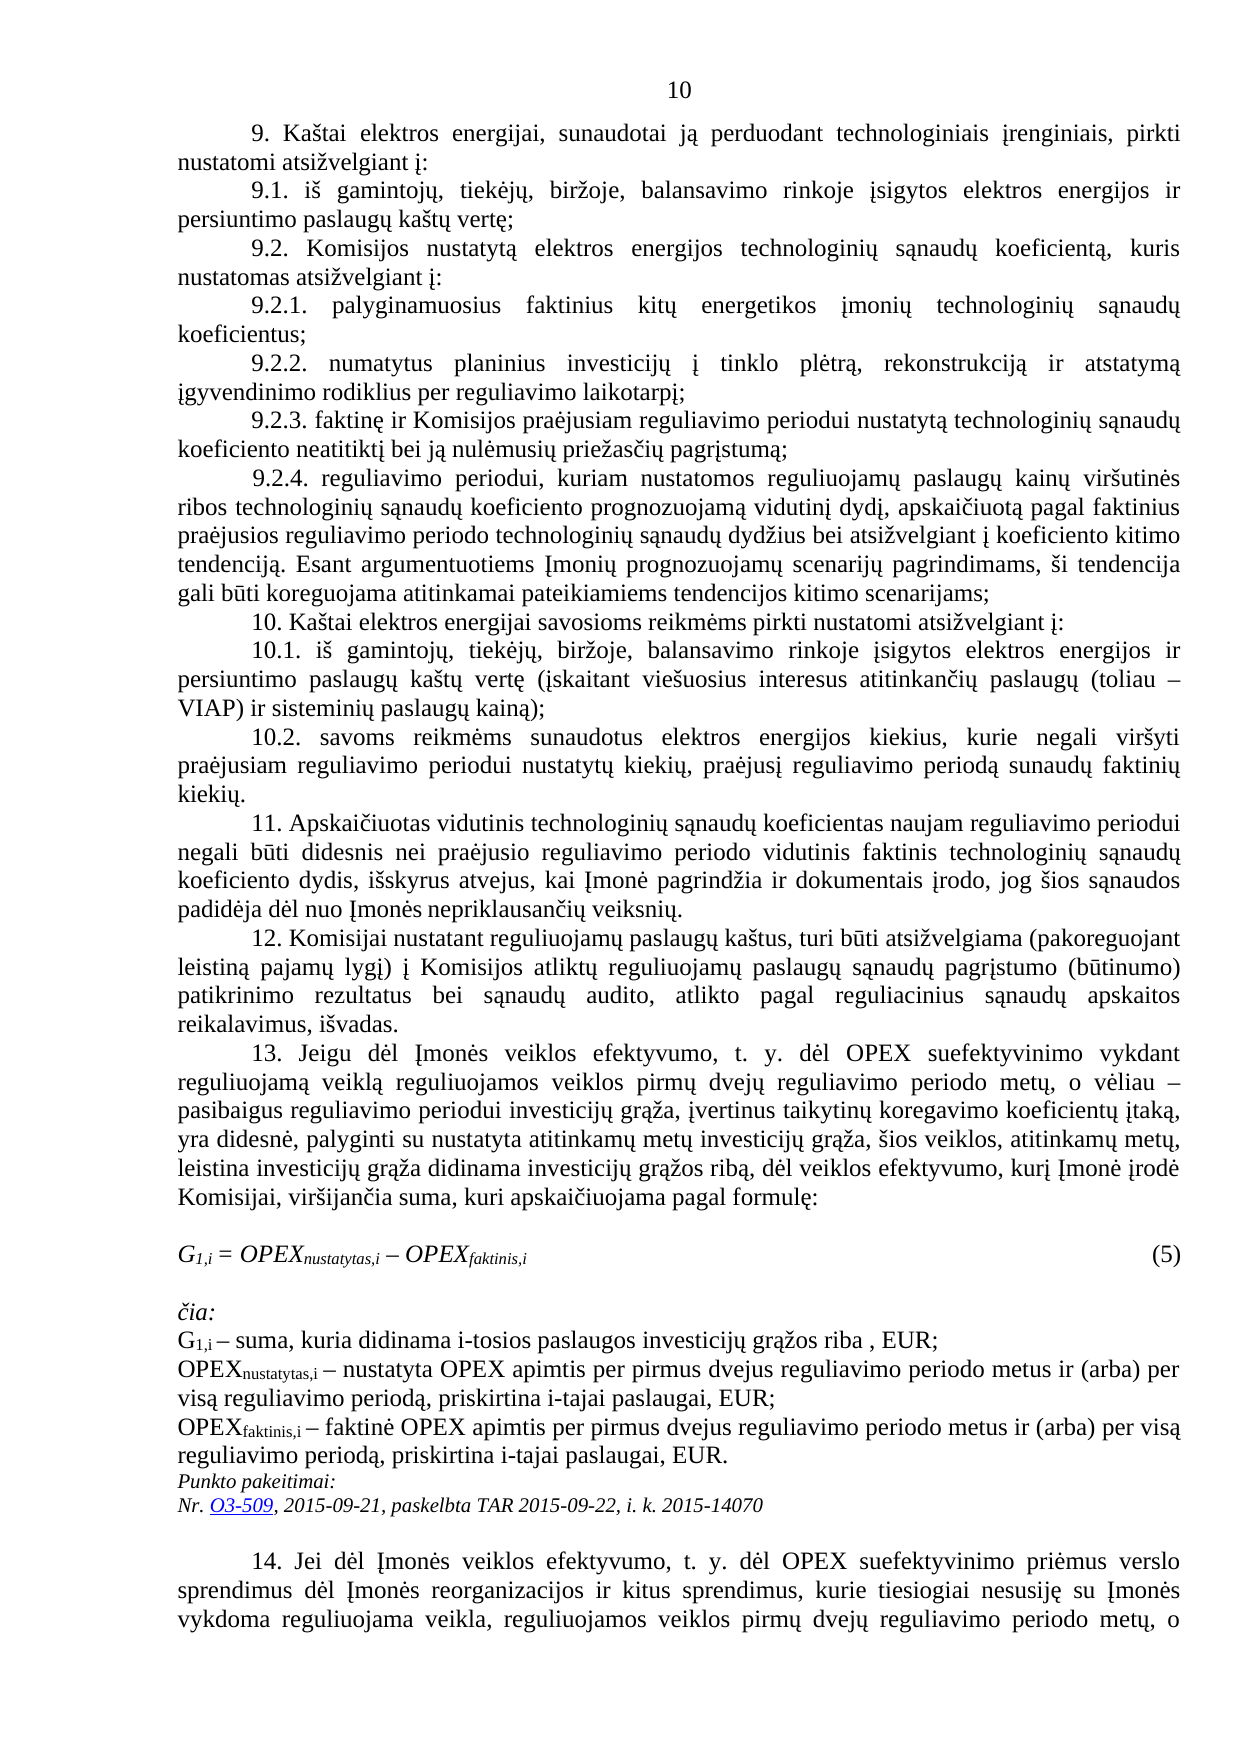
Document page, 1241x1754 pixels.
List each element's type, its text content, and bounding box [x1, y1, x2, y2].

text 9.1. iš gamintojų, tiekėjų, biržoje, balansavimo rinkoje įsigytos elektros energijos ir persiuntimo paslaugų kaštų vertę; [177, 176, 1181, 233]
text 9.2.3. faktinę ir Komisijos praėjusiam reguliavimo periodui nustatytą technologinių sąnaudų koeficiento neatitiktį bei ją nulėmusių priežasčių pagrįstumą; [177, 406, 1181, 463]
text 13. Jeigu dėl Įmonės veiklos efektyvumo, t. y. dėl OPEX suefektyvinimo vykdant reguliuojamą veiklą reguliuojamos veiklos pirmų dvejų reguliavimo periodo metų, o vėliau – pasibaigus reguliavimo periodui investicijų grąža, įvertinus taikytinų koregavimo koeficientų įtaką, yra didesnė, palyginti su nustatyta atitinkamų metų investicijų grąža, šios veiklos, atitinkamų metų, leistina investicijų grąža didinama investicijų grąžos ribą, dėl veiklos efektyvumo, kurį Įmonė įrodė Komisijai, viršijančia suma, kuri apskaičiuojama pagal formulę: [177, 1038, 1181, 1211]
text 10.2. savoms reikmėms sunaudotus elektros energijos kiekius, kurie negali viršyti praėjusiam reguliavimo periodui nustatytų kiekių, praėjusį reguliavimo periodą sunaudų faktinių kiekių. [177, 722, 1181, 808]
text 14. Jei dėl Įmonės veiklos efektyvumo, t. y. dėl OPEX suefektyvinimo priėmus verslo sprendimus dėl Įmonės reorganizacijos ir kitus sprendimus, kurie tiesiogiai nesusiję su Įmonės vykdoma reguliuojama veikla, reguliuojamos veiklos pirmų dvejų reguliavimo periodo metų, o [177, 1546, 1181, 1632]
text 10. Kaštai elektros energijai savosioms reikmėms pirkti nustatomi atsižvelgiant į: [177, 607, 1181, 636]
text G1,i – suma, kuria didinama i-tosios paslaugos investicijų grąžos riba , EUR; [177, 1326, 1181, 1354]
text OPEXnustatytas,i – nustatyta OPEX apimtis per pirmus dvejus reguliavimo periodo metus ir (arba) per visą reguliavimo periodą, priskirtina i-tajai paslaugai, EUR; [177, 1354, 1181, 1412]
text OPEXfaktinis,i – faktinė OPEX apimtis per pirmus dvejus reguliavimo periodo metus ir (arba) per visą reguliavimo periodą, priskirtina i-tajai paslaugai, EUR. [177, 1412, 1181, 1469]
text 12. Komisijai nustatant reguliuojamų paslaugų kaštus, turi būti atsižvelgiama (pakoreguojant leistiną pajamų lygį) į Komisijos atliktų reguliuojamų paslaugų sąnaudų pagrįstumo (būtinumo) patikrinimo rezultatus bei sąnaudų audito, atlikto pagal reguliacinius sąnaudų apskaitos reikalavimus, išvadas. [177, 923, 1181, 1038]
text G1,i = OPEXnustatytas,i – OPEXfaktinis,i (5) [177, 1239, 1181, 1268]
text čia: [177, 1297, 1181, 1326]
text 9.2.2. numatytus planinius investicijų į tinklo plėtrą, rekonstrukciją ir atstatymą įgyvendinimo rodiklius per reguliavimo laikotarpį; [177, 348, 1181, 406]
text 11. Apskaičiuotas vidutinis technologinių sąnaudų koeficientas naujam reguliavimo periodui negali būti didesnis nei praėjusio reguliavimo periodo vidutinis faktinis technologinių sąnaudų koeficiento dydis, išskyrus atvejus, kai Įmonė pagrindžia ir dokumentais įrodo, jog šios sąnaudos padidėja dėl nuo Įmonės nepriklausančių veiksnių. [177, 808, 1181, 923]
text 9. Kaštai elektros energijai, sunaudotai ją perduodant technologiniais įrenginiais, pirkti nustatomi atsižvelgiant į: [177, 118, 1181, 176]
text 10.1. iš gamintojų, tiekėjų, biržoje, balansavimo rinkoje įsigytos elektros energijos ir persiuntimo paslaugų kaštų vertę (įskaitant viešuosius interesus atitinkančių paslaugų (toliau – VIAP) ir sisteminių paslaugų kainą); [177, 636, 1181, 722]
text Nr. O3-509, 2015-09-21, paskelbta TAR 2015-09-22, i. k. 2015-14070 [177, 1493, 1181, 1517]
text 9.2.1. palyginamuosius faktinius kitų energetikos įmonių technologinių sąnaudų koeficientus; [177, 291, 1181, 348]
text 9.2.4. reguliavimo periodui, kuriam nustatomos reguliuojamų paslaugų kainų viršutinės ribos technologinių sąnaudų koeficiento prognozuojamą vidutinį dydį, apskaičiuotą pagal faktinius praėjusios reguliavimo periodo technologinių sąnaudų dydžius bei atsižvelgiant į koeficiento kitimo tendenciją. Esant argumentuotiems Įmonių prognozuojamų scenarijų pagrindimams, ši tendencija gali būti koreguojama atitinkamai pateikiamiems tendencijos kitimo scenarijams; [177, 463, 1181, 607]
text 9.2. Komisijos nustatytą elektros energijos technologinių sąnaudų koeficientą, kuris nustatomas atsižvelgiant į: [177, 233, 1181, 291]
text Punkto pakeitimai: [177, 1469, 1181, 1493]
